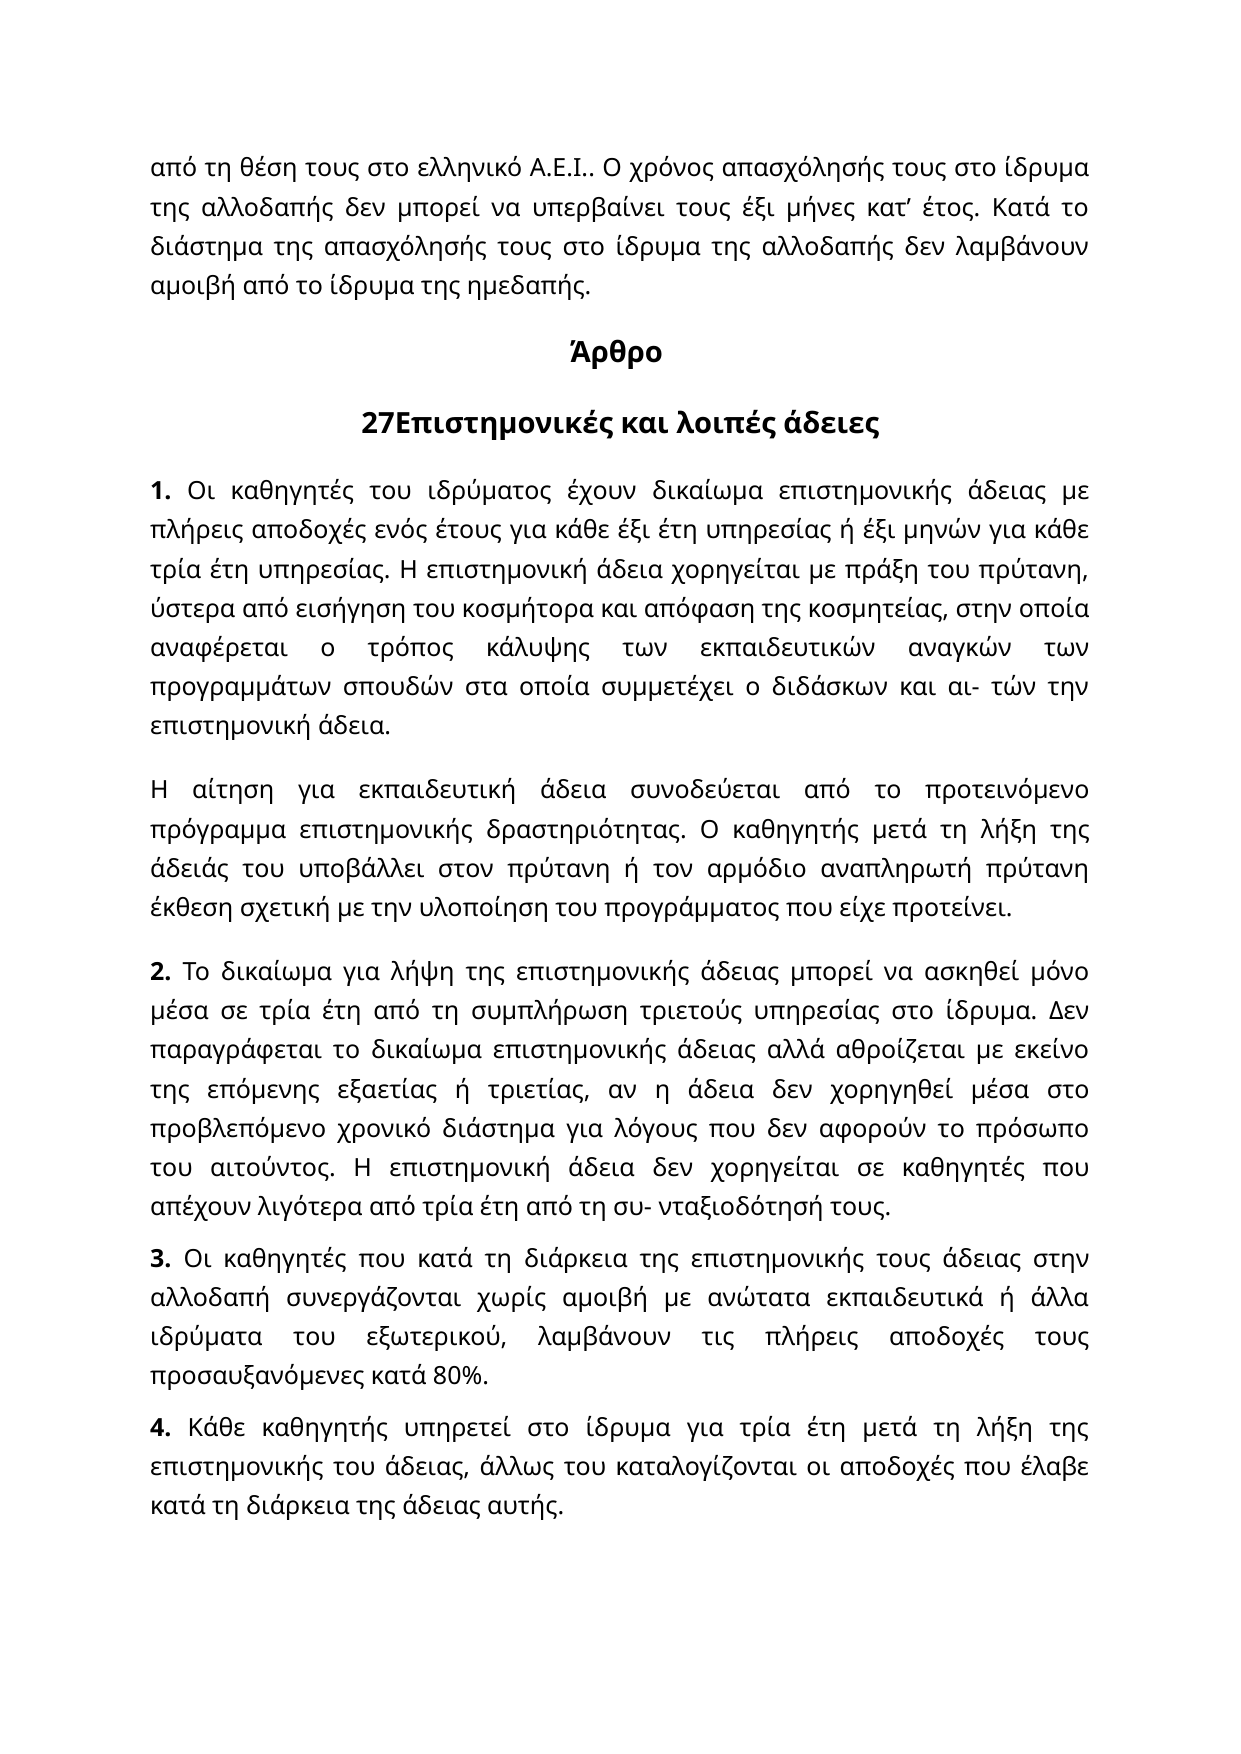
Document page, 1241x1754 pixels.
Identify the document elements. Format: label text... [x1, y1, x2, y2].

text Η αίτηση για εκπαιδευτική άδεια συνοδεύεται από το προτεινόμενο πρόγραμμα επιστημονικής δραστηριότητας. Ο καθηγητής μετά τη λήξη της άδειάς του υποβάλλει στον πρύτανη ή τον αρμόδιο αναπληρωτή πρύτανη έκθεση σχετική με την υλοποίηση του προγράμματος που είχε προτείνει. [150, 772, 1090, 924]
subtitle 27Επιστημονικές και λοιπές άδειες [150, 402, 1090, 442]
text 3. Οι καθηγητές που κατά τη διάρκεια της επιστημονικής τους άδειας στην αλλοδαπή συνεργάζονται χωρίς αμοιβή με ανώτατα εκπαιδευτικά ή άλλα ιδρύματα του εξωτερικού, λαμβάνουν τις πλήρεις αποδοχές τους προσαυξανόμενες κατά 80%. [150, 1240, 1090, 1392]
text 1. Οι καθηγητές του ιδρύματος έχουν δικαίωμα επιστημονικής άδειας με πλήρεις αποδοχές ενός έτους για κάθε έξι έτη υπηρεσίας ή έξι μηνών για κάθε τρία έτη υπηρεσίας. Η επιστημονική άδεια χορηγείται με πράξη του πρύτανη, ύστερα από εισήγηση του κοσμήτορα και απόφαση της κοσμητείας, στην οποία αναφέρεται ο τρόπος κάλυψης των εκπαιδευτικών αναγκών των προγραμμάτων σπουδών στα οποία συμμετέχει ο διδάσκων και αι- τών την επιστημονική άδεια. [150, 473, 1090, 742]
subtitle Άρθρο [150, 332, 1090, 371]
text 4. Κάθε καθηγητής υπηρετεί στο ίδρυμα για τρία έτη μετά τη λήξη της επιστημονικής του άδειας, άλλως του καταλογίζονται οι αποδοχές που έλαβε κατά τη διάρκεια της άδειας αυτής. [150, 1409, 1090, 1522]
text από τη θέση τους στο ελληνικό Α.Ε.Ι.. Ο χρόνος απασχόλησής τους στο ίδρυμα της αλλοδαπής δεν μπορεί να υπερβαίνει τους έξι μήνες κατ’ έτος. Κατά το διάστημα της απασχόλησής τους στο ίδρυμα της αλλοδαπής δεν λαμβάνουν αμοιβή από το ίδρυμα της ημεδαπής. [150, 150, 1090, 302]
text 2. Το δικαίωμα για λήψη της επιστημονικής άδειας μπορεί να ασκηθεί μόνο μέσα σε τρία έτη από τη συμπλήρωση τριετούς υπηρεσίας στο ίδρυμα. Δεν παραγράφεται το δικαίωμα επιστημονικής άδειας αλλά αθροίζεται με εκείνο της επόμενης εξαετίας ή τριετίας, αν η άδεια δεν χορηγηθεί μέσα στο προβλεπόμενο χρονικό διάστημα για λόγους που δεν αφορούν το πρόσωπο του αιτούντος. Η επιστημονική άδεια δεν χορηγείται σε καθηγητές που απέχουν λιγότερα από τρία έτη από τη συ- νταξιοδότησή τους. [150, 954, 1090, 1223]
